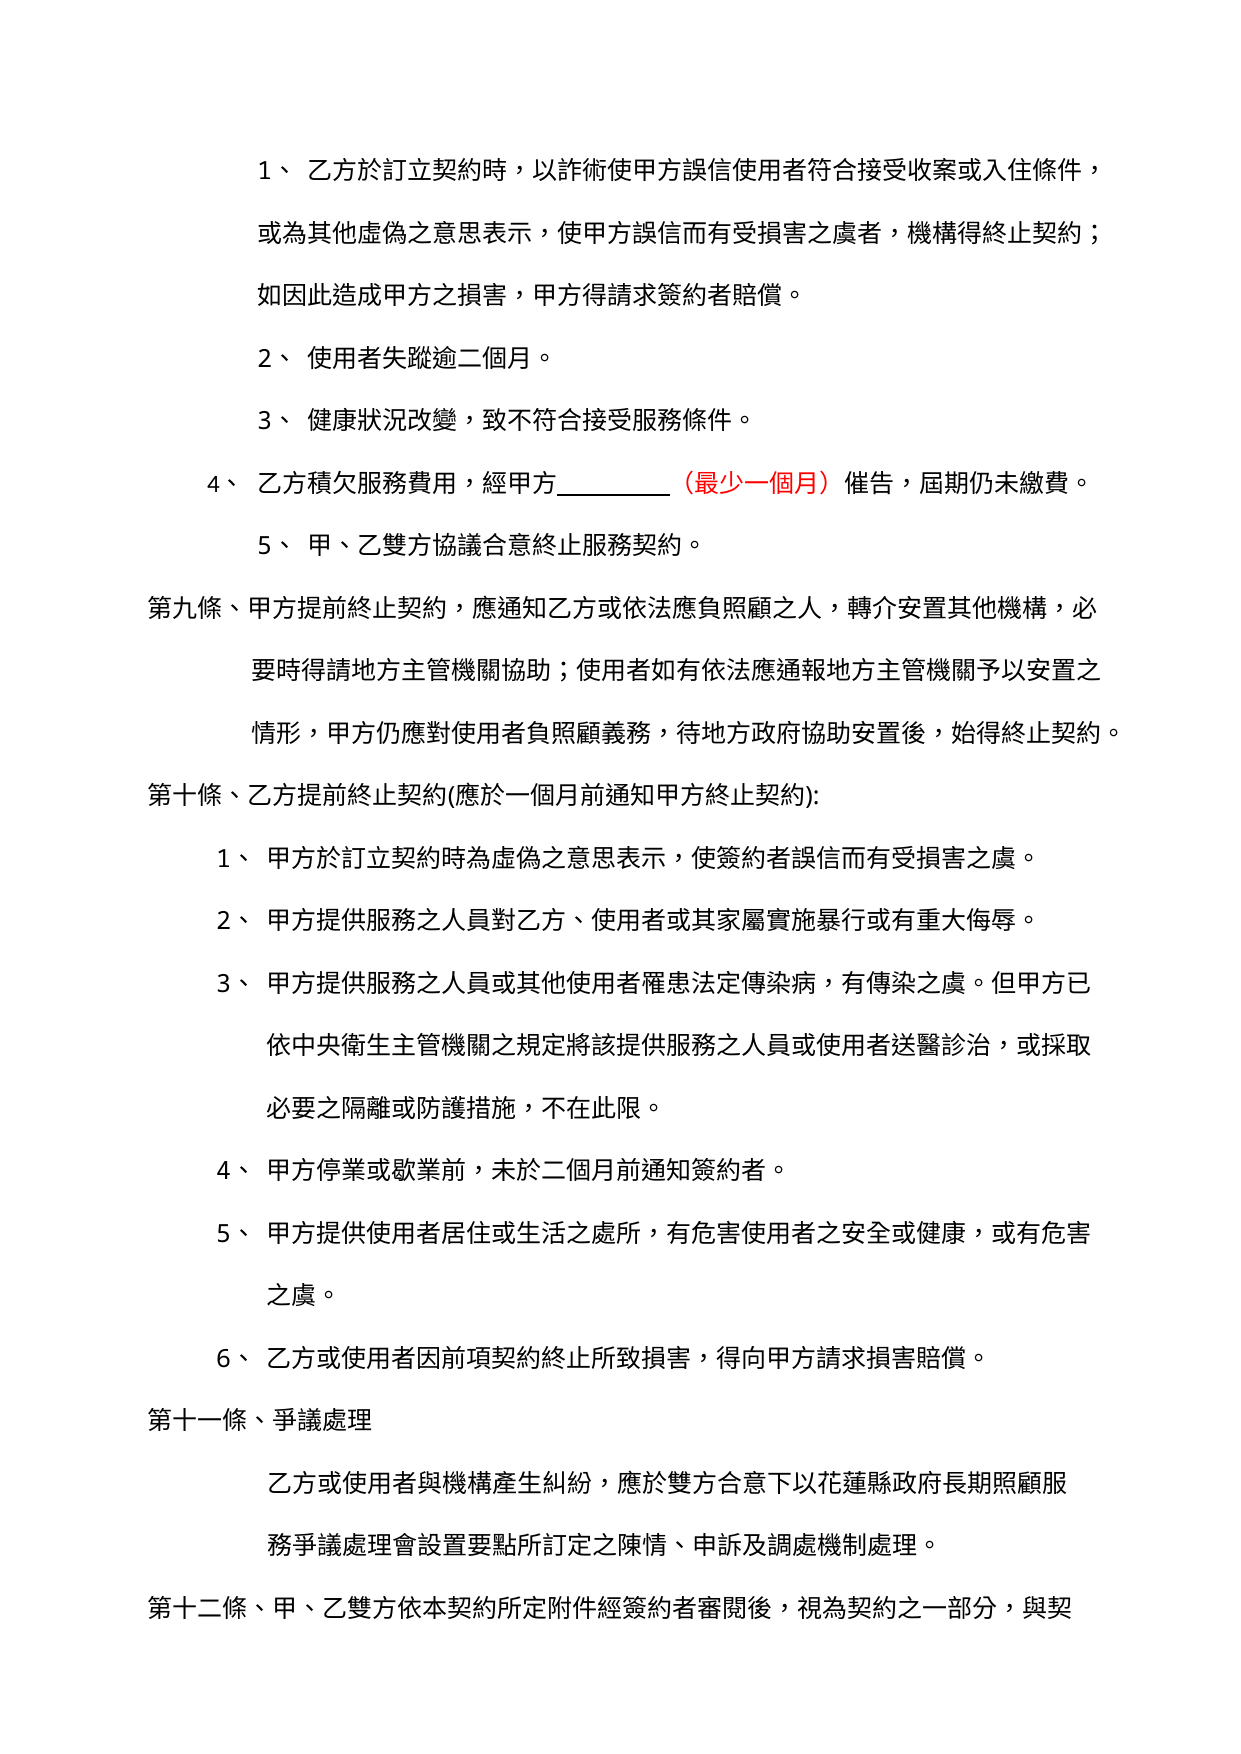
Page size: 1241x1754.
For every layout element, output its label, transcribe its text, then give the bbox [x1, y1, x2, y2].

list 使用者失蹤逾二個月。 [257, 314, 1107, 377]
list 甲方於訂立契約時為虛偽之意思表示，使簽約者誤信而有受損害之虞。 [216, 814, 1107, 877]
text 乙方或使用者與機構產生糾紛，應於雙方合意下以花蓮縣政府長期照顧服 [148, 1439, 1107, 1502]
list 乙方積欠服務費用，經甲方 （最少一個月）催告，屆期仍未繳費。 [207, 439, 1107, 502]
list 甲、乙雙方協議合意終止服務契約。 [257, 502, 1107, 564]
list 乙方或使用者因前項契約終止所致損害，得向甲方請求損害賠償。 [216, 1314, 1107, 1377]
list 乙方於訂立契約時，以詐術使甲方誤信使用者符合接受收案或入住條件，或為其他虛偽之意思表示，使甲方誤信而有受損害之虞者，機構得終止契約；如因此造成甲方之損害，甲方得請求簽約者賠償。 [257, 127, 1107, 314]
list 甲方提供服務之人員對乙方、使用者或其家屬實施暴行或有重大侮辱。 [216, 877, 1107, 939]
text 第九條、甲方提前終止契約，應通知乙方或依法應負照顧之人，轉介安置其他機構，必要時得請地方主管機關協助；使用者如有依法應通報地方主管機關予以安置之情形，甲方仍應對使用者負照顧義務，待地方政府協助安置後，始得終止契約。 [148, 564, 1107, 752]
list 甲方提供使用者居住或生活之處所，有危害使用者之安全或健康，或有危害之虞。 [216, 1189, 1107, 1314]
text 第十條、乙方提前終止契約(應於一個月前通知甲方終止契約): [148, 752, 1107, 814]
text 務爭議處理會設置要點所訂定之陳情、申訴及調處機制處理。 [148, 1502, 1107, 1564]
list 健康狀況改變，致不符合接受服務條件。 [257, 377, 1107, 439]
text 第十二條、甲、乙雙方依本契約所定附件經簽約者審閱後，視為契約之一部分，與契 [148, 1564, 1107, 1627]
text 第十一條、爭議處理 [148, 1377, 1107, 1439]
list 甲方停業或歇業前，未於二個月前通知簽約者。 [216, 1127, 1107, 1189]
list 甲方提供服務之人員或其他使用者罹患法定傳染病，有傳染之虞。但甲方已依中央衛生主管機關之規定將該提供服務之人員或使用者送醫診治，或採取必要之隔離或防護措施，不在此限。 [216, 939, 1107, 1127]
